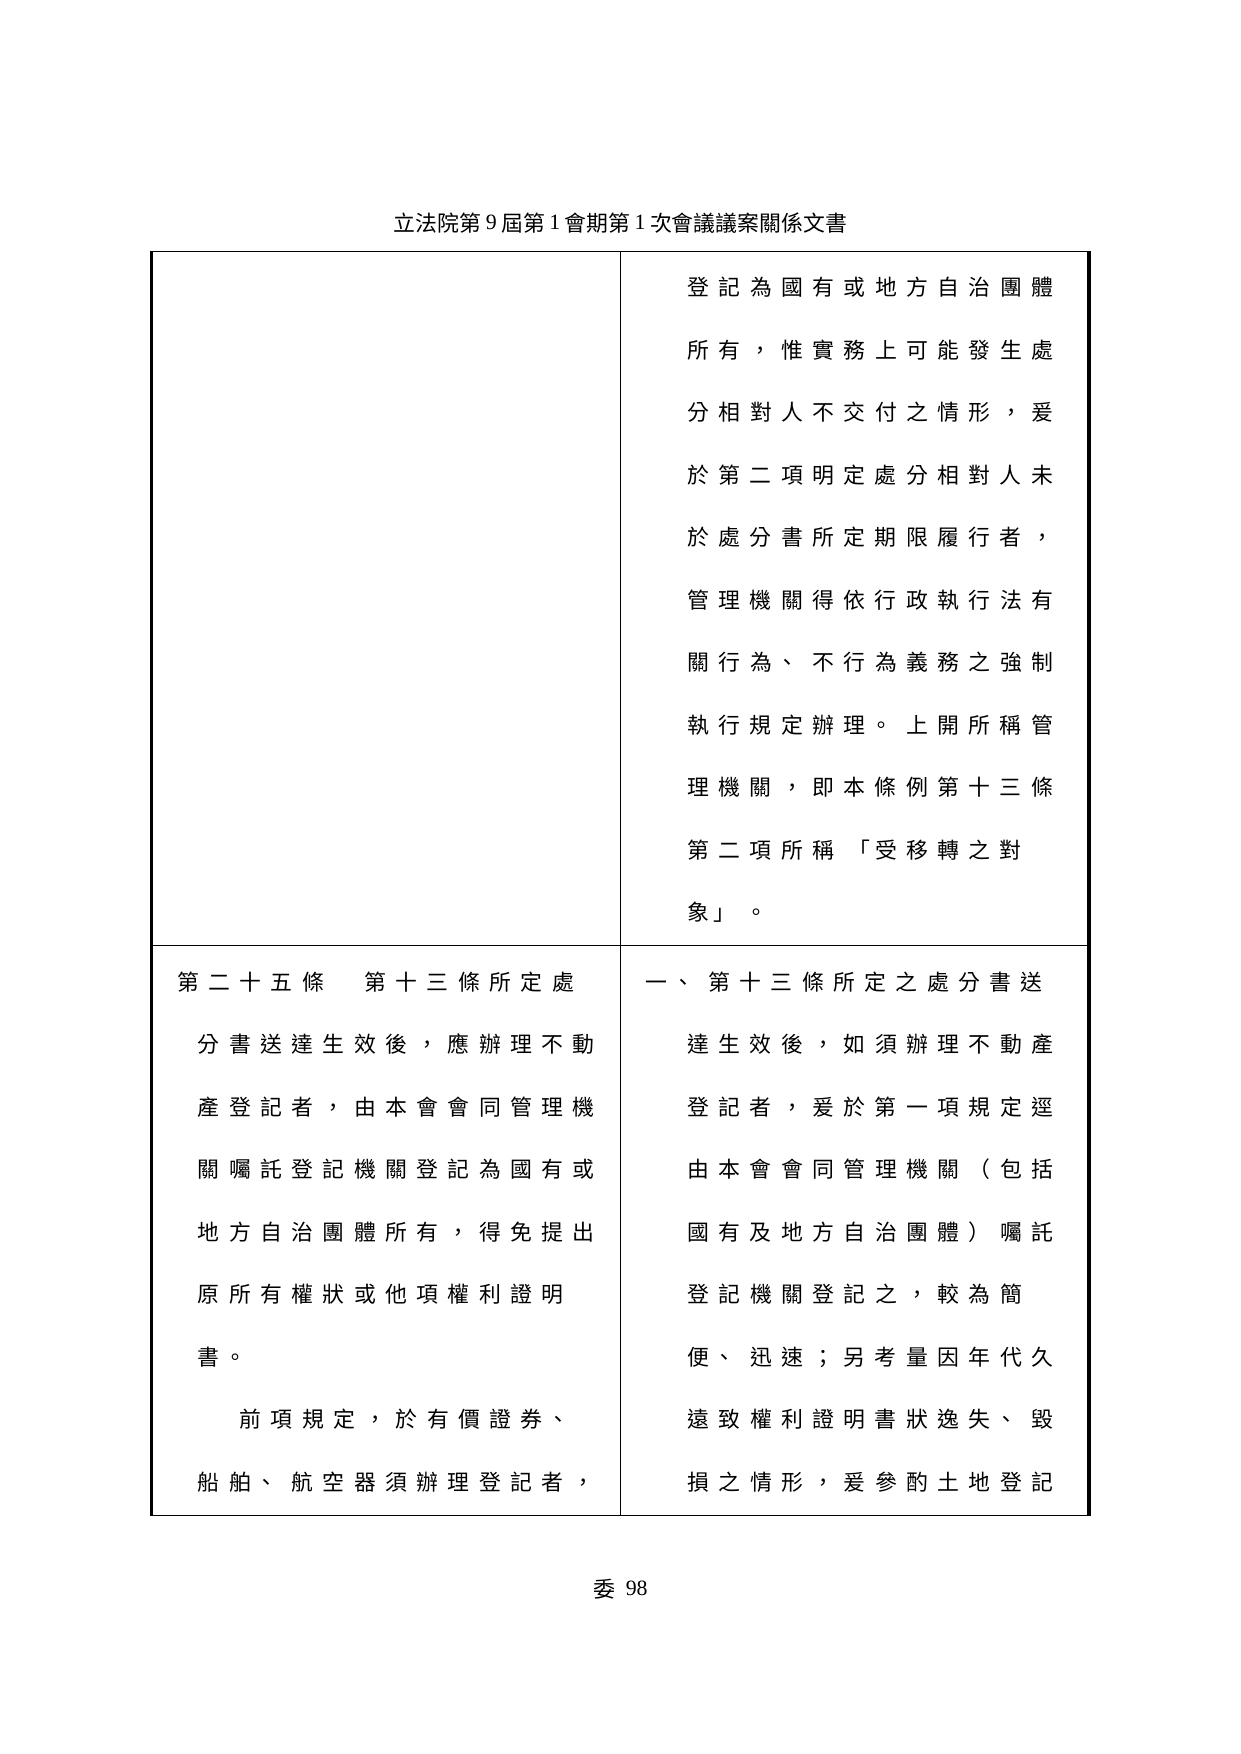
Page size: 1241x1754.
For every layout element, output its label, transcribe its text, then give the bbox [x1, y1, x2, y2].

table_cell 登記為國有或地方自治團體所有，惟實務上可能發生處分相對人不交付之情形，爰於第二項明定處分相對人未於處分書所定期限履行者，管理機關得依行政執行法有關行為、不行為義務之強制執行規定辦理。上開所稱管理機關，即本條例第十三條第二項所稱「受移轉之對象」。 [621, 252, 1087, 945]
table_cell [153, 252, 620, 945]
table_cell 一、第十三條所定之處分書送達生效後，如須辦理不動產登記者，爰於第一項規定逕由本會會同管理機關（包括國有及地方自治團體）囑託登記機關登記之，較為簡便、迅速；另考量因年代久遠致權利證明書狀逸失、毀損之情形，爰參酌土地登記 [621, 946, 1087, 1514]
table_cell 第二十五條 第十三條所定處分書送達生效後，應辦理不動產登記者，由本會會同管理機關囑託登記機關登記為國有或地方自治團體所有，得免提出原所有權狀或他項權利證明書。 前項規定，於有價證券、船舶、航空器須辦理登記者， [153, 946, 620, 1514]
